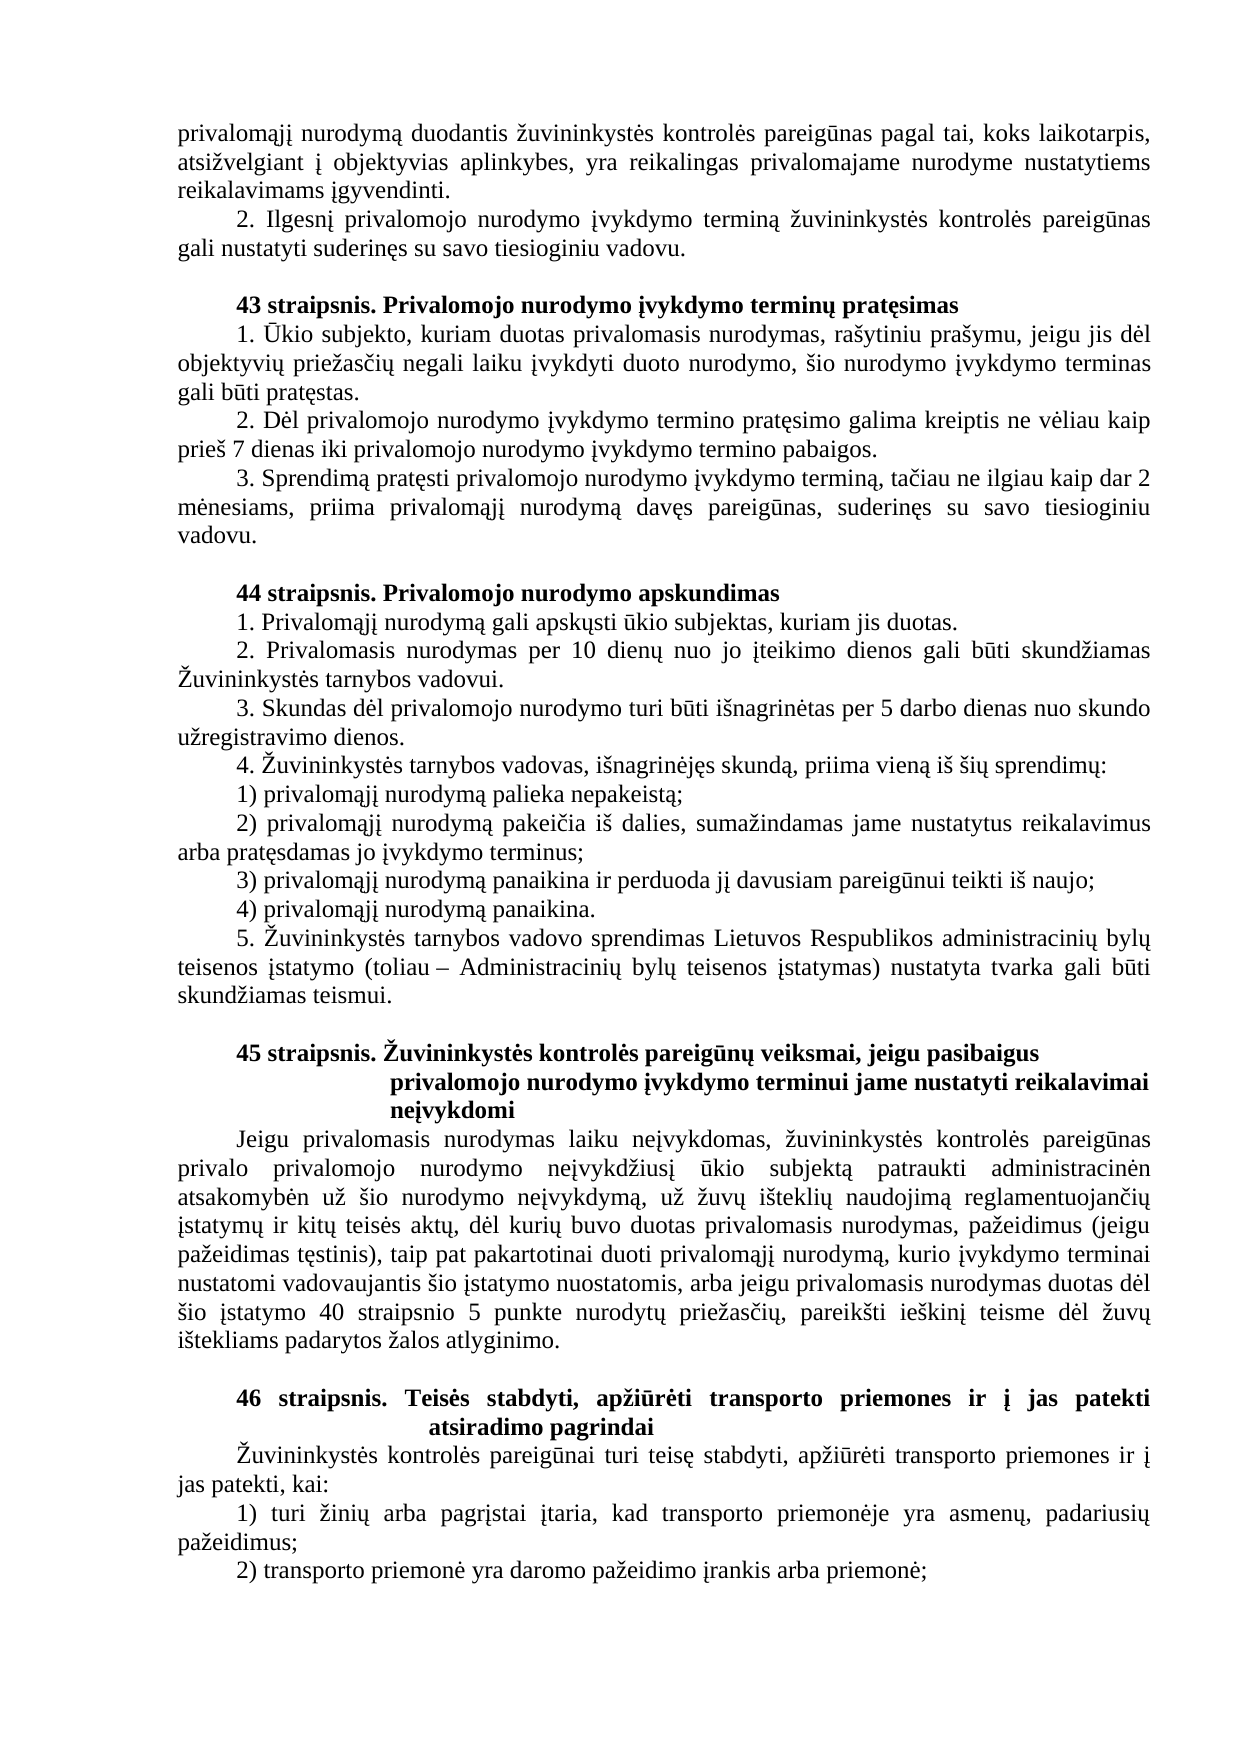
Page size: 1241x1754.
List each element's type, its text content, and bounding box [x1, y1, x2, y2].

text 44 straipsnis. Privalomojo nurodymo apskundimas [177, 578, 1152, 607]
text 3. Skundas dėl privalomojo nurodymo turi būti išnagrinėtas per 5 darbo dienas nuo skundo užregistravimo dienos. [177, 693, 1152, 751]
text 2. Ilgesnį privalomojo nurodymo įvykdymo terminą žuvininkystės kontrolės pareigūnas gali nustatyti suderinęs su savo tiesioginiu vadovu. [177, 204, 1152, 262]
text 3) privalomąjį nurodymą panaikina ir perduoda jį davusiam pareigūnui teikti iš naujo; [177, 866, 1152, 894]
text 43 straipsnis. Privalomojo nurodymo įvykdymo terminų pratęsimas [177, 291, 1152, 319]
text 5. Žuvininkystės tarnybos vadovo sprendimas Lietuvos Respublikos administracinių bylų teisenos įstatymo (toliau – Administracinių bylų teisenos įstatymas) nustatyta tvarka gali būti skundžiamas teismui. [177, 923, 1152, 1009]
text 1) privalomąjį nurodymą palieka nepakeistą; [177, 779, 1152, 808]
text 45 straipsnis. Žuvininkystės kontrolės pareigūnų veiksmai, jeigu pasibaigus privalomojo nurodymo įvykdymo terminui jame nustatyti reikalavimai neįvykdomi [236, 1038, 1152, 1124]
text Žuvininkystės kontrolės pareigūnai turi teisę stabdyti, apžiūrėti transporto priemones ir į jas patekti, kai: [177, 1441, 1152, 1498]
text 1. Privalomąjį nurodymą gali apskųsti ūkio subjektas, kuriam jis duotas. [177, 607, 1152, 636]
text 1) turi žinių arba pagrįstai įtaria, kad transporto priemonėje yra asmenų, padariusių pažeidimus; [177, 1498, 1152, 1556]
text Jeigu privalomasis nurodymas laiku neįvykdomas, žuvininkystės kontrolės pareigūnas privalo privalomojo nurodymo neįvykdžiusį ūkio subjektą patraukti administracinėn atsakomybėn už šio nurodymo neįvykdymą, už žuvų išteklių naudojimą reglamentuojančių įstatymų ir kitų teisės aktų, dėl kurių buvo duotas privalomasis nurodymas, pažeidimus (jeigu pažeidimas tęstinis), taip pat pakartotinai duoti privalomąjį nurodymą, kurio įvykdymo terminai nustatomi vadovaujantis šio įstatymo nuostatomis, arba jeigu privalomasis nurodymas duotas dėl šio įstatymo 40 straipsnio 5 punkte nurodytų priežasčių, pareikšti ieškinį teisme dėl žuvų ištekliams padarytos žalos atlyginimo. [177, 1124, 1152, 1354]
text 3. Sprendimą pratęsti privalomojo nurodymo įvykdymo terminą, tačiau ne ilgiau kaip dar 2 mėnesiams, priima privalomąjį nurodymą davęs pareigūnas, suderinęs su savo tiesioginiu vadovu. [177, 463, 1152, 549]
text 2. Dėl privalomojo nurodymo įvykdymo termino pratęsimo galima kreiptis ne vėliau kaip prieš 7 dienas iki privalomojo nurodymo įvykdymo termino pabaigos. [177, 406, 1152, 463]
text 2. Privalomasis nurodymas per 10 dienų nuo jo įteikimo dienos gali būti skundžiamas Žuvininkystės tarnybos vadovui. [177, 636, 1152, 693]
text 4) privalomąjį nurodymą panaikina. [177, 894, 1152, 923]
text 2) privalomąjį nurodymą pakeičia iš dalies, sumažindamas jame nustatytus reikalavimus arba pratęsdamas jo įvykdymo terminus; [177, 808, 1152, 866]
text 4. Žuvininkystės tarnybos vadovas, išnagrinėjęs skundą, priima vieną iš šių sprendimų: [177, 751, 1152, 779]
text 2) transporto priemonė yra daromo pažeidimo įrankis arba priemonė; [177, 1556, 1152, 1584]
text privalomąjį nurodymą duodantis žuvininkystės kontrolės pareigūnas pagal tai, koks laikotarpis, atsižvelgiant į objektyvias aplinkybes, yra reikalingas privalomajame nurodyme nustatytiems reikalavimams įgyvendinti. [177, 118, 1152, 204]
text 1. Ūkio subjekto, kuriam duotas privalomasis nurodymas, rašytiniu prašymu, jeigu jis dėl objektyvių priežasčių negali laiku įvykdyti duoto nurodymo, šio nurodymo įvykdymo terminas gali būti pratęstas. [177, 319, 1152, 406]
text 46 straipsnis. Teisės stabdyti, apžiūrėti transporto priemones ir į jas patekti atsiradimo pagrindai [236, 1383, 1152, 1441]
